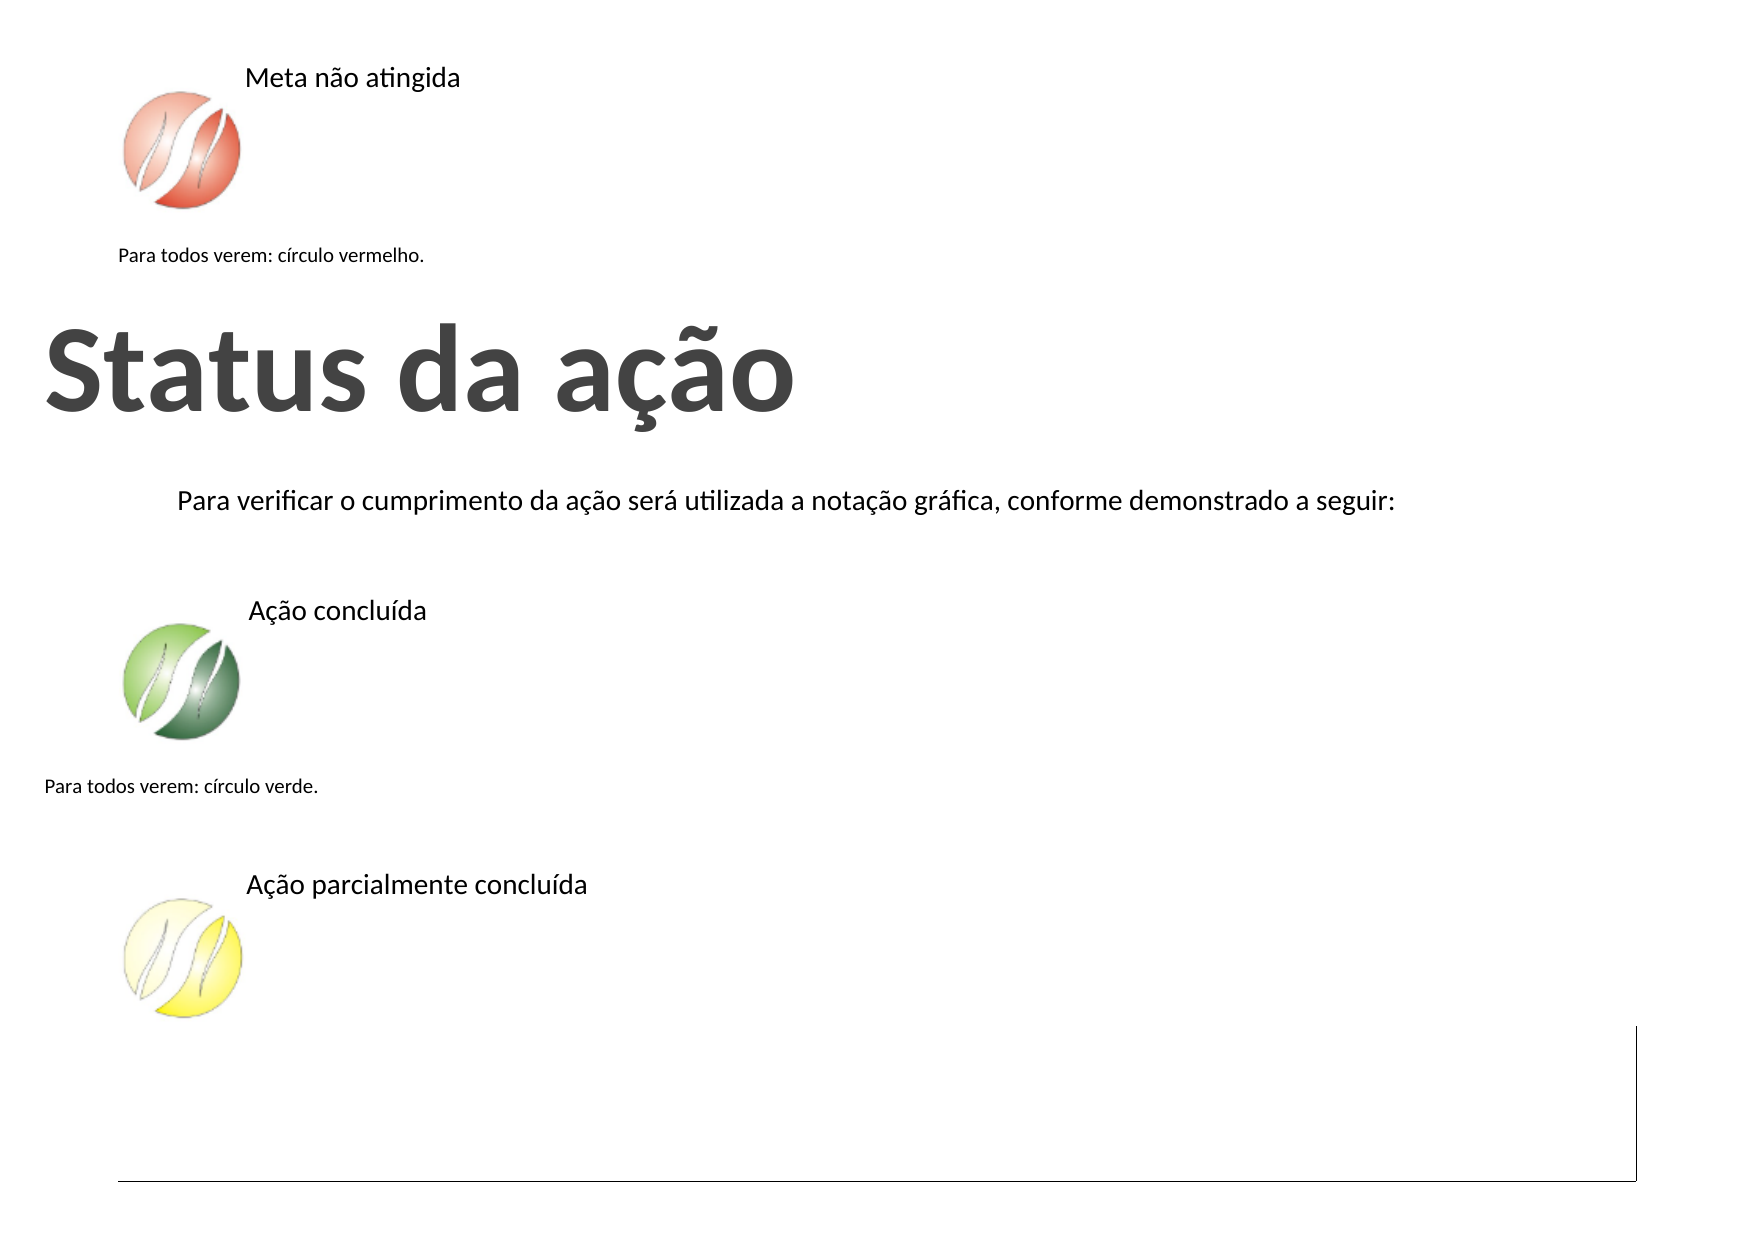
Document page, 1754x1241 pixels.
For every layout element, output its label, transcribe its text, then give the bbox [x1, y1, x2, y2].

text Para todos verem: círculo verde. [44, 773, 1636, 798]
text Ação parcialmente concluída [118, 866, 1636, 1023]
text Meta não atingida [118, 59, 1636, 214]
text Ação concluída [118, 592, 1636, 745]
text Status da ação [44, 290, 1636, 442]
text Para verificar o cumprimento da ação será utilizada a notação gráfica, conforme demonstrado a seguir: [44, 482, 1636, 518]
text Para todos verem: círculo vermelho. [44, 242, 1636, 267]
